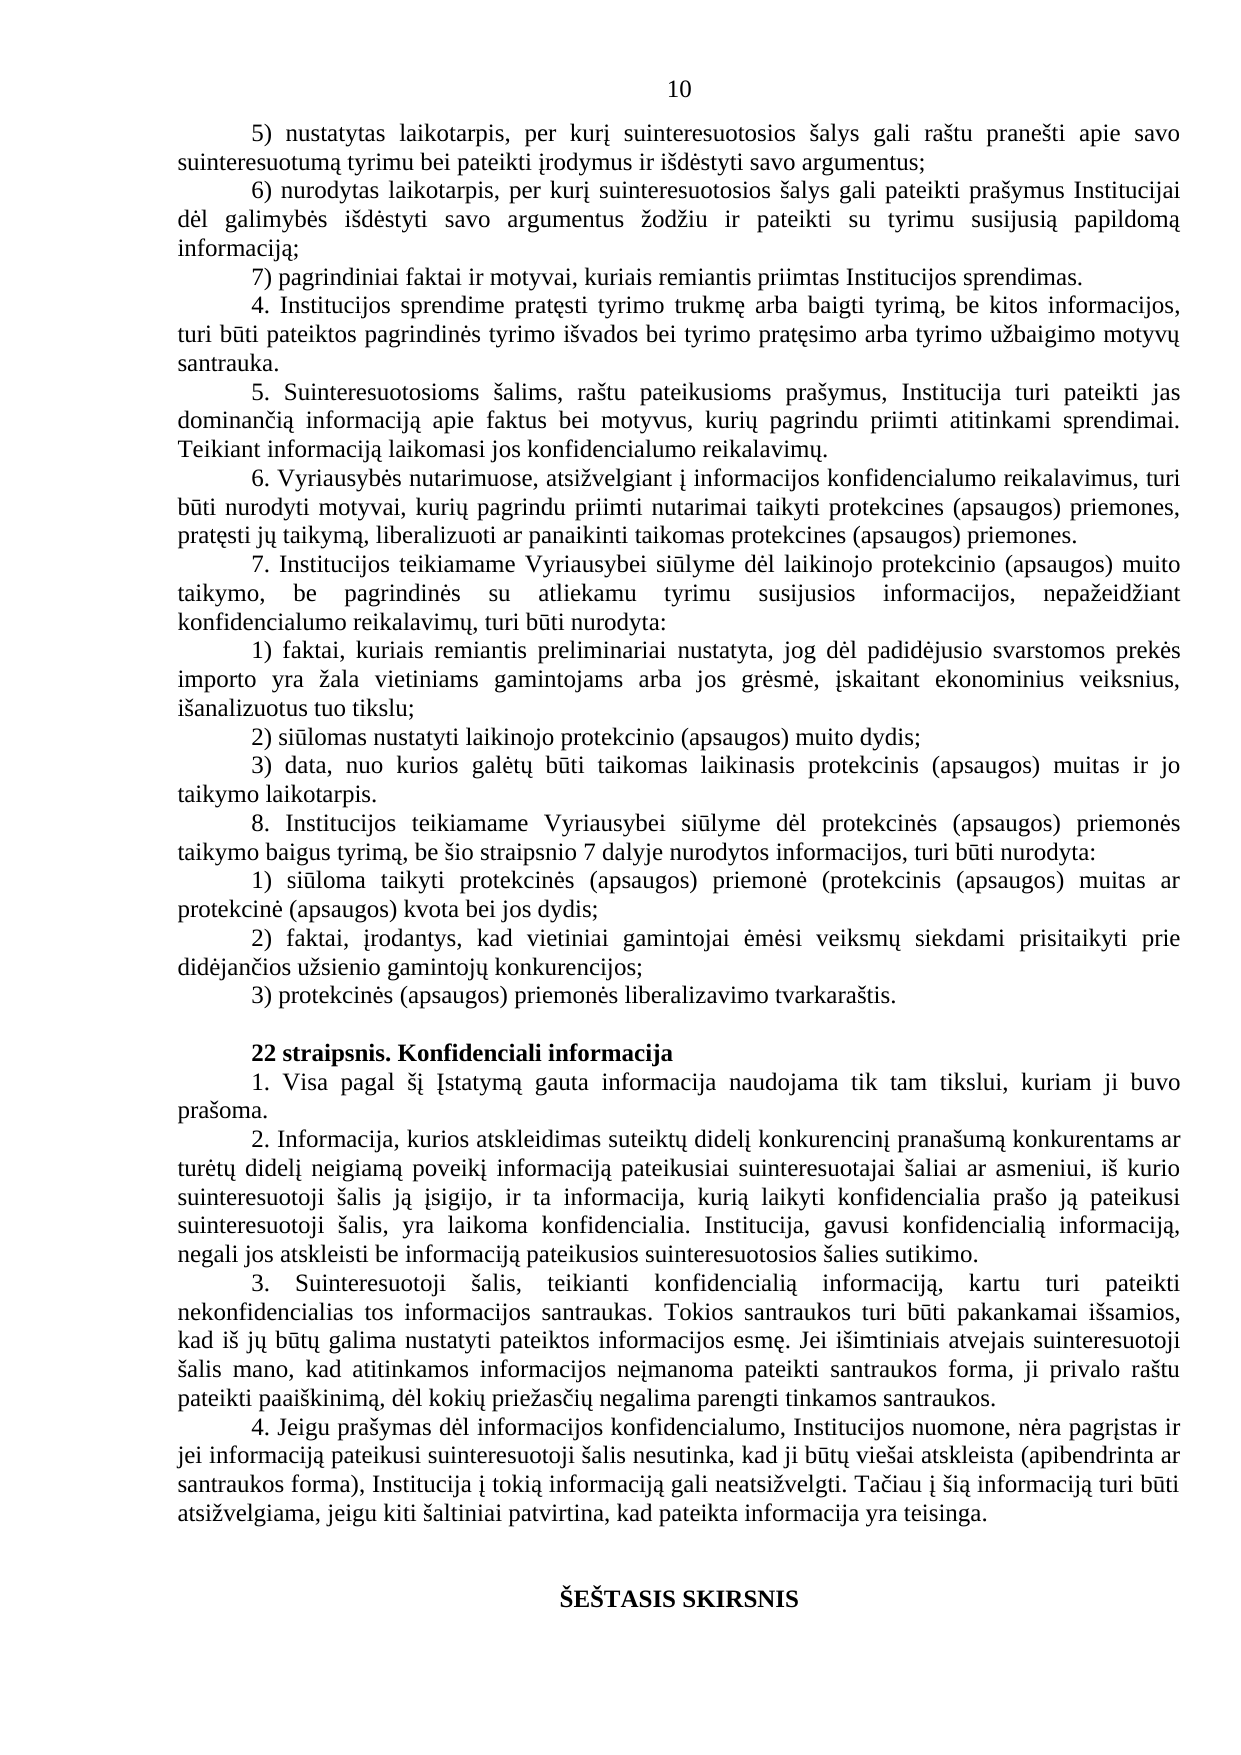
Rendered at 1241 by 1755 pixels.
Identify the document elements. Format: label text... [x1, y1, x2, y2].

text 4. Jeigu prašymas dėl informacijos konfidencialumo, Institucijos nuomone, nėra pagrįstas ir jei informaciją pateikusi suinteresuotoji šalis nesutinka, kad ji būtų viešai atskleista (apibendrinta ar santraukos forma), Institucija į tokią informaciją gali neatsižvelgti. Tačiau į šią informaciją turi būti atsižvelgiama, jeigu kiti šaltiniai patvirtina, kad pateikta informacija yra teisinga. [177, 1412, 1181, 1527]
text 22 straipsnis. Konfidenciali informacija [177, 1038, 1181, 1067]
text 2) siūlomas nustatyti laikinojo protekcinio (apsaugos) muito dydis; [177, 722, 1181, 751]
text 7) pagrindiniai faktai ir motyvai, kuriais remiantis priimtas Institucijos sprendimas. [177, 262, 1181, 291]
text 4. Institucijos sprendime pratęsti tyrimo trukmę arba baigti tyrimą, be kitos informacijos, turi būti pateiktos pagrindinės tyrimo išvados bei tyrimo pratęsimo arba tyrimo užbaigimo motyvų santrauka. [177, 291, 1181, 377]
text 7. Institucijos teikiamame Vyriausybei siūlyme dėl laikinojo protekcinio (apsaugos) muito taikymo, be pagrindinės su atliekamu tyrimu susijusios informacijos, nepažeidžiant konfidencialumo reikalavimų, turi būti nurodyta: [177, 549, 1181, 636]
text 1) siūloma taikyti protekcinės (apsaugos) priemonė (protekcinis (apsaugos) muitas ar protekcinė (apsaugos) kvota bei jos dydis; [177, 866, 1181, 923]
text 6. Vyriausybės nutarimuose, atsižvelgiant į informacijos konfidencialumo reikalavimus, turi būti nurodyti motyvai, kurių pagrindu priimti nutarimai taikyti protekcines (apsaugos) priemones, pratęsti jų taikymą, liberalizuoti ar panaikinti taikomas protekcines (apsaugos) priemones. [177, 463, 1181, 549]
text 3) protekcinės (apsaugos) priemonės liberalizavimo tvarkaraštis. [177, 981, 1181, 1009]
text 2. Informacija, kurios atskleidimas suteiktų didelį konkurencinį pranašumą konkurentams ar turėtų didelį neigiamą poveikį informaciją pateikusiai suinteresuotajai šaliai ar asmeniui, iš kurio suinteresuotoji šalis ją įsigijo, ir ta informacija, kurią laikyti konfidencialia prašo ją pateikusi suinteresuotoji šalis, yra laikoma konfidencialia. Institucija, gavusi konfidencialią informaciją, negali jos atskleisti be informaciją pateikusios suinteresuotosios šalies sutikimo. [177, 1124, 1181, 1268]
text 8. Institucijos teikiamame Vyriausybei siūlyme dėl protekcinės (apsaugos) priemonės taikymo baigus tyrimą, be šio straipsnio 7 dalyje nurodytos informacijos, turi būti nurodyta: [177, 808, 1181, 866]
text 1) faktai, kuriais remiantis preliminariai nustatyta, jog dėl padidėjusio svarstomos prekės importo yra žala vietiniams gamintojams arba jos grėsmė, įskaitant ekonominius veiksnius, išanalizuotus tuo tikslu; [177, 636, 1181, 722]
text 3. Suinteresuotoji šalis, teikianti konfidencialią informaciją, kartu turi pateikti nekonfidencialias tos informacijos santraukas. Tokios santraukos turi būti pakankamai išsamios, kad iš jų būtų galima nustatyti pateiktos informacijos esmę. Jei išimtiniais atvejais suinteresuotoji šalis mano, kad atitinkamos informacijos neįmanoma pateikti santraukos forma, ji privalo raštu pateikti paaiškinimą, dėl kokių priežasčių negalima parengti tinkamos santraukos. [177, 1268, 1181, 1412]
text 6) nurodytas laikotarpis, per kurį suinteresuotosios šalys gali pateikti prašymus Institucijai dėl galimybės išdėstyti savo argumentus žodžiu ir pateikti su tyrimu susijusią papildomą informaciją; [177, 176, 1181, 262]
text 3) data, nuo kurios galėtų būti taikomas laikinasis protekcinis (apsaugos) muitas ir jo taikymo laikotarpis. [177, 751, 1181, 808]
text 1. Visa pagal šį Įstatymą gauta informacija naudojama tik tam tikslui, kuriam ji buvo prašoma. [177, 1067, 1181, 1124]
text ŠEŠTASIS SKIRSNIS [177, 1584, 1181, 1613]
text 5. Suinteresuotosioms šalims, raštu pateikusioms prašymus, Institucija turi pateikti jas dominančią informaciją apie faktus bei motyvus, kurių pagrindu priimti atitinkami sprendimai. Teikiant informaciją laikomasi jos konfidencialumo reikalavimų. [177, 377, 1181, 463]
text 5) nustatytas laikotarpis, per kurį suinteresuotosios šalys gali raštu pranešti apie savo suinteresuotumą tyrimu bei pateikti įrodymus ir išdėstyti savo argumentus; [177, 118, 1181, 176]
text 2) faktai, įrodantys, kad vietiniai gamintojai ėmėsi veiksmų siekdami prisitaikyti prie didėjančios užsienio gamintojų konkurencijos; [177, 923, 1181, 981]
